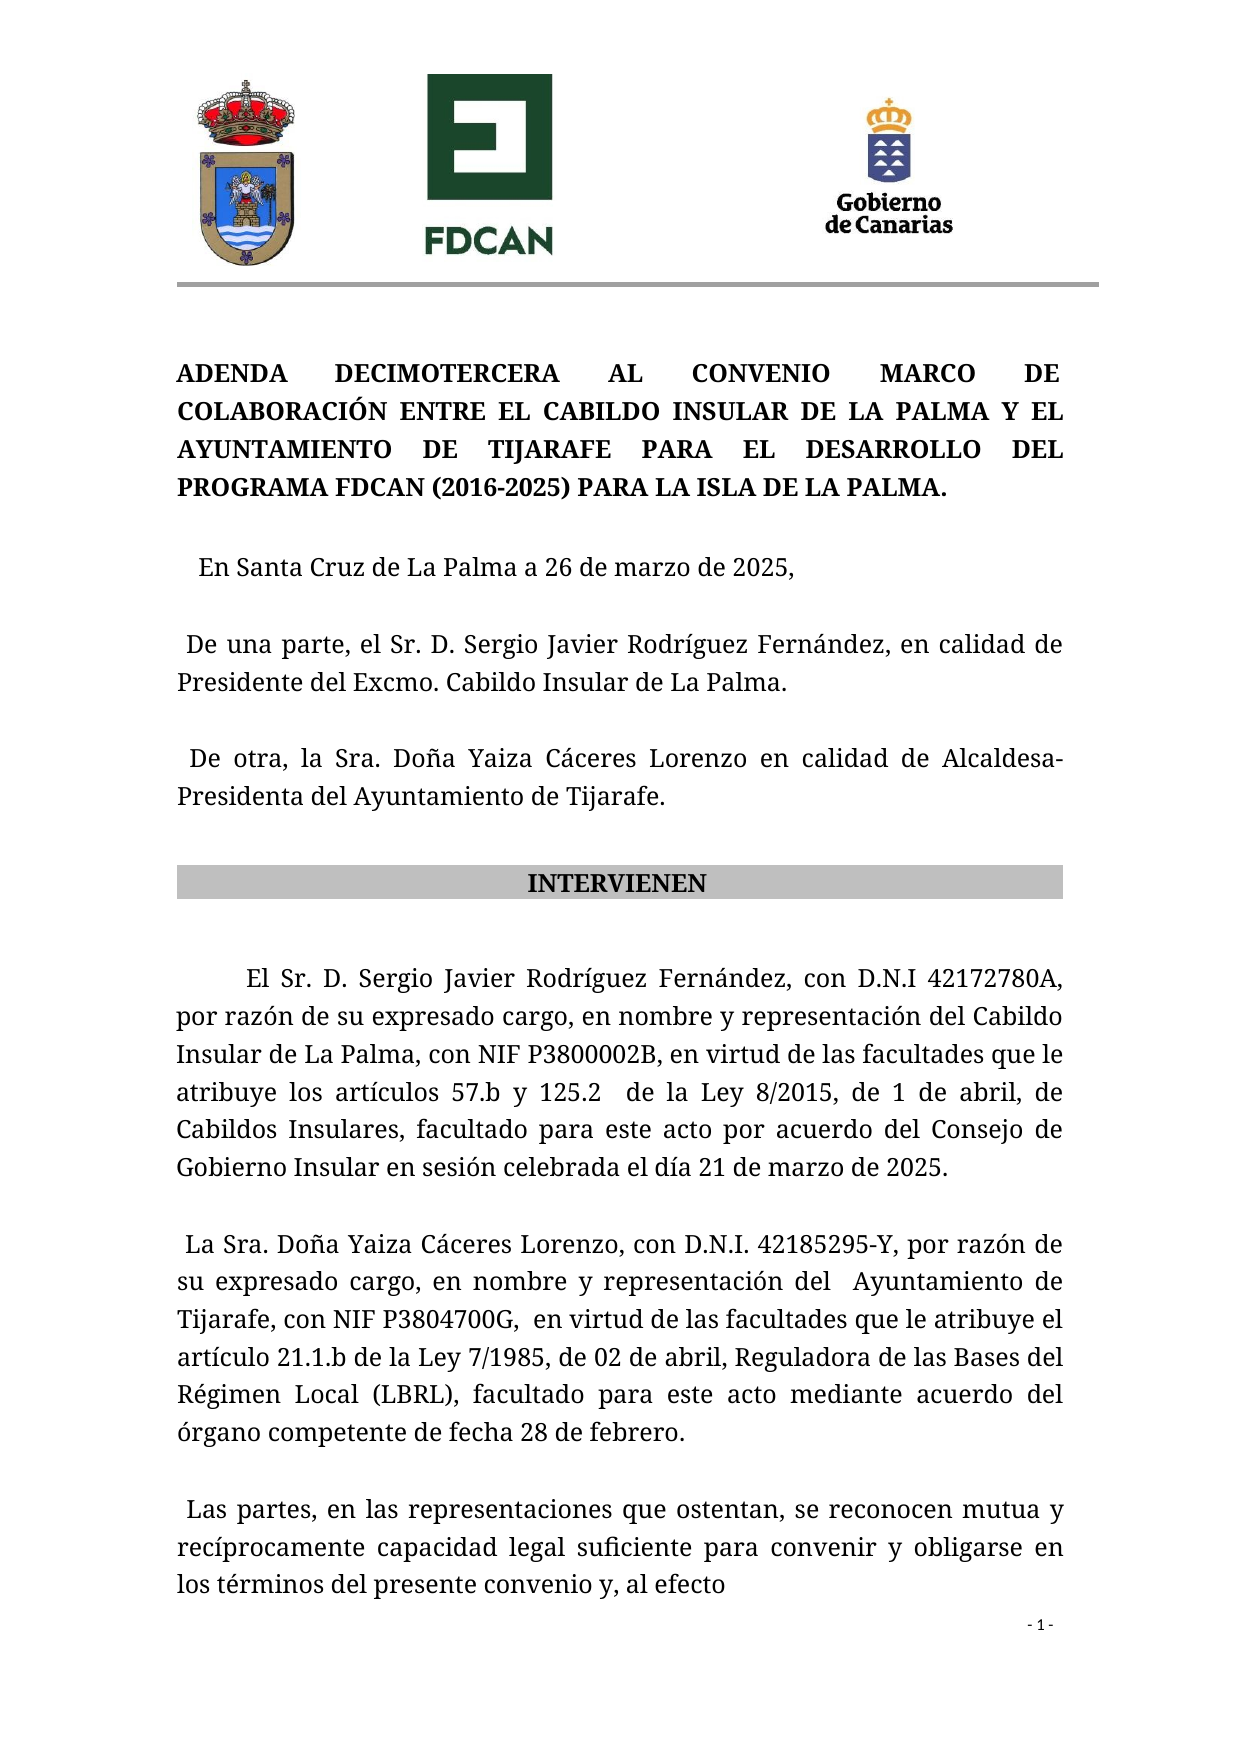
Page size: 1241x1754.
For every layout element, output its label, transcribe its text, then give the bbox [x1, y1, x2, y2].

text De otra, la Sra. Doña Yaiza Cáceres Lorenzo en calidad de Alcaldesa-Presidenta del Ayuntamiento de Tijarafe. [177, 741, 1064, 813]
text La Sra. Doña Yaiza Cáceres Lorenzo, con D.N.I. 42185295-Y, por razón de su expresado cargo, en nombre y representación del Ayuntamiento de Tijarafe, con NIF P3804700G, en virtud de las facultades que le atribuye el artículo 21.1.b de la Ley 7/1985, de 02 de abril, Reguladora de las Bases del Régimen Local (LBRL), facultado para este acto mediante acuerdo del órgano competente de fecha 28 de febrero. [177, 1226, 1064, 1449]
text COLABORACIÓN ENTRE EL CABILDO INSULAR DE LA PALMA Y EL AYUNTAMIENTO DE TIJARAFE PARA EL DESARROLLO DEL PROGRAMA FDCAN (2016-2025) PARA LA ISLA DE LA PALMA. [177, 394, 1064, 503]
text ADENDA DECIMOTERCERA AL CONVENIO MARCO DE [176, 355, 1084, 389]
text Las partes, en las representaciones que ostentan, se reconocen mutua y recíprocamente capacidad legal suficiente para convenir y obligarse en los términos del presente convenio y, al efecto [177, 1492, 1064, 1601]
subtitle INTERVIENEN [177, 865, 1063, 899]
text El Sr. D. Sergio Javier Rodríguez Fernández, con D.N.I 42172780A, por razón de su expresado cargo, en nombre y representación del Cabildo Insular de La Palma, con NIF P3800002B, en virtud de las facultades que le atribuye los artículos 57.b y 125.2 de la Ley 8/2015, de 1 de abril, de Cabildos Insulares, facultado para este acto por acuerdo del Consejo de Gobierno Insular en sesión celebrada el día 21 de marzo de 2025. [176, 961, 1064, 1184]
text De una parte, el Sr. D. Sergio Javier Rodríguez Fernández, en calidad de Presidente del Excmo. Cabildo Insular de La Palma. [177, 627, 1064, 698]
text En Santa Cruz de La Palma a 26 de marzo de 2025, [176, 550, 1084, 584]
